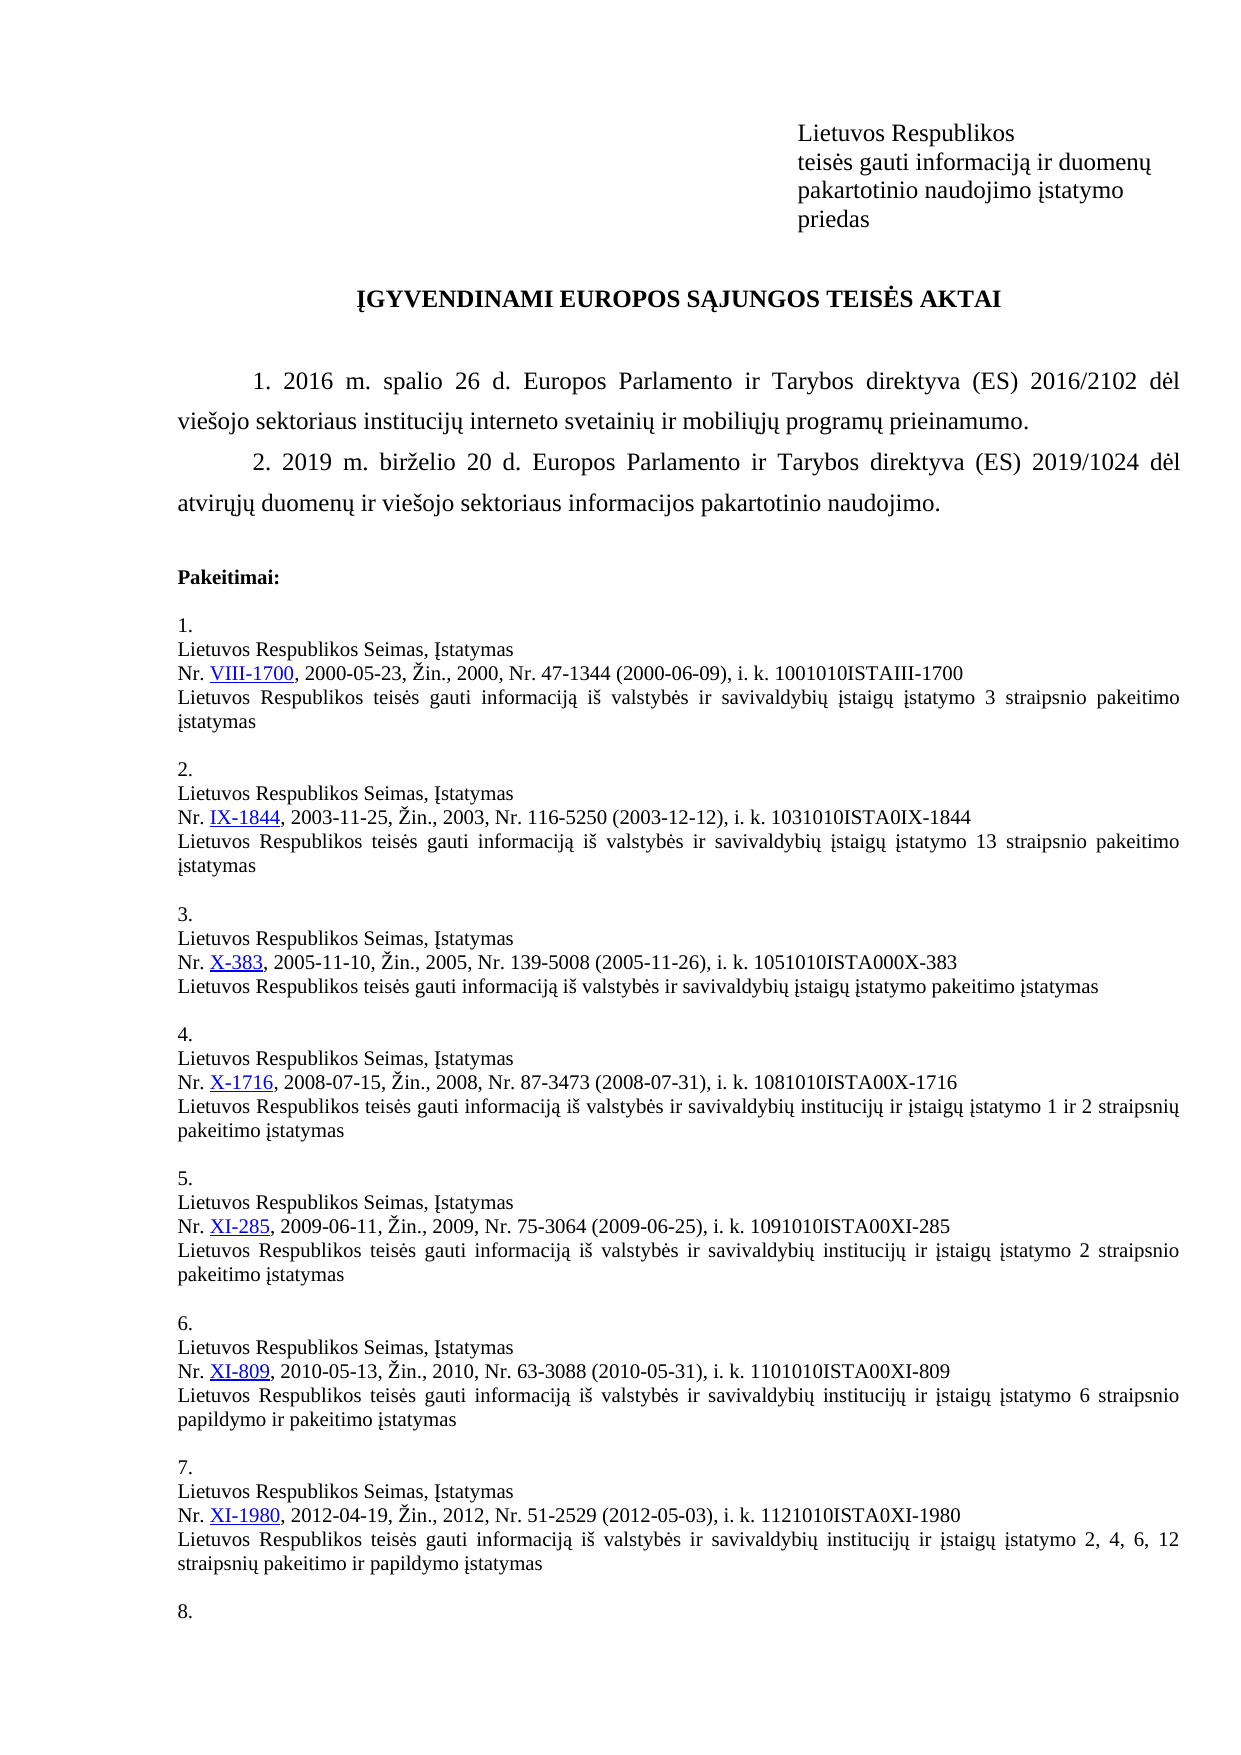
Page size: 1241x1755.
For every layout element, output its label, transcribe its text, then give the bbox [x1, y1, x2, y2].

text Nr. XI-809, 2010-05-13, Žin., 2010, Nr. 63-3088 (2010-05-31), i. k. 1101010ISTA00XI-809 [177, 1359, 1181, 1383]
text Lietuvos Respublikos teisės gauti informaciją iš valstybės ir savivaldybių institucijų ir įstaigų įstatymo 6 straipsnio papildymo ir pakeitimo įstatymas [177, 1383, 1181, 1431]
text 3. [177, 901, 1181, 926]
text 6. [177, 1311, 1181, 1334]
text Nr. VIII-1700, 2000-05-23, Žin., 2000, Nr. 47-1344 (2000-06-09), i. k. 1001010ISTAIII-1700 [177, 661, 1181, 685]
text teisės gauti informaciją ir duomenų [177, 147, 1181, 176]
text Lietuvos Respublikos Seimas, Įstatymas [177, 1190, 1181, 1214]
text 2. 2019 m. birželio 20 d. Europos Parlamento ir Tarybos direktyva (ES) 2019/1024 dėl atvirųjų duomenų ir viešojo sektoriaus informacijos pakartotinio naudojimo. [177, 435, 1181, 516]
text Lietuvos Respublikos Seimas, Įstatymas [177, 1479, 1181, 1503]
text Lietuvos Respublikos Seimas, Įstatymas [177, 1046, 1181, 1070]
text Lietuvos Respublikos [177, 118, 1181, 147]
text Lietuvos Respublikos teisės gauti informaciją iš valstybės ir savivaldybių institucijų ir įstaigų įstatymo 2 straipsnio pakeitimo įstatymas [177, 1238, 1181, 1286]
text Nr. XI-285, 2009-06-11, Žin., 2009, Nr. 75-3064 (2009-06-25), i. k. 1091010ISTA00XI-285 [177, 1214, 1181, 1238]
text Lietuvos Respublikos teisės gauti informaciją iš valstybės ir savivaldybių įstaigų įstatymo 3 straipsnio pakeitimo įstatymas [177, 685, 1181, 733]
text 4. [177, 1022, 1181, 1046]
text ĮGYVENDINAMI EUROPOS SĄJUNGOS TEISĖS AKTAI [177, 273, 1181, 313]
text Lietuvos Respublikos Seimas, Įstatymas [177, 926, 1181, 949]
text Nr. X-383, 2005-11-10, Žin., 2005, Nr. 139-5008 (2005-11-26), i. k. 1051010ISTA000X-383 [177, 949, 1181, 974]
text pakartotinio naudojimo įstatymo [177, 176, 1181, 204]
text Lietuvos Respublikos Seimas, Įstatymas [177, 637, 1181, 661]
text Lietuvos Respublikos Seimas, Įstatymas [177, 781, 1181, 805]
text Lietuvos Respublikos teisės gauti informaciją iš valstybės ir savivaldybių įstaigų įstatymo pakeitimo įstatymas [177, 974, 1181, 998]
text Nr. XI-1980, 2012-04-19, Žin., 2012, Nr. 51-2529 (2012-05-03), i. k. 1121010ISTA0XI-1980 [177, 1503, 1181, 1527]
text priedas [177, 204, 1181, 233]
text Pakeitimai: [177, 564, 1181, 589]
text Nr. X-1716, 2008-07-15, Žin., 2008, Nr. 87-3473 (2008-07-31), i. k. 1081010ISTA00X-1716 [177, 1070, 1181, 1094]
text Lietuvos Respublikos teisės gauti informaciją iš valstybės ir savivaldybių institucijų ir įstaigų įstatymo 2, 4, 6, 12 straipsnių pakeitimo ir papildymo įstatymas [177, 1527, 1181, 1575]
text 1. [177, 613, 1181, 637]
text 5. [177, 1166, 1181, 1190]
text Lietuvos Respublikos Seimas, Įstatymas [177, 1334, 1181, 1359]
text 8. [177, 1599, 1181, 1623]
text Lietuvos Respublikos teisės gauti informaciją iš valstybės ir savivaldybių institucijų ir įstaigų įstatymo 1 ir 2 straipsnių pakeitimo įstatymas [177, 1094, 1181, 1142]
text 1. 2016 m. spalio 26 d. Europos Parlamento ir Tarybos direktyva (ES) 2016/2102 dėl viešojo sektoriaus institucijų interneto svetainių ir mobiliųjų programų prieinamumo. [177, 354, 1181, 435]
text 7. [177, 1455, 1181, 1479]
text Nr. IX-1844, 2003-11-25, Žin., 2003, Nr. 116-5250 (2003-12-12), i. k. 1031010ISTA0IX-1844 [177, 805, 1181, 829]
text Lietuvos Respublikos teisės gauti informaciją iš valstybės ir savivaldybių įstaigų įstatymo 13 straipsnio pakeitimo įstatymas [177, 829, 1181, 877]
text 2. [177, 757, 1181, 781]
